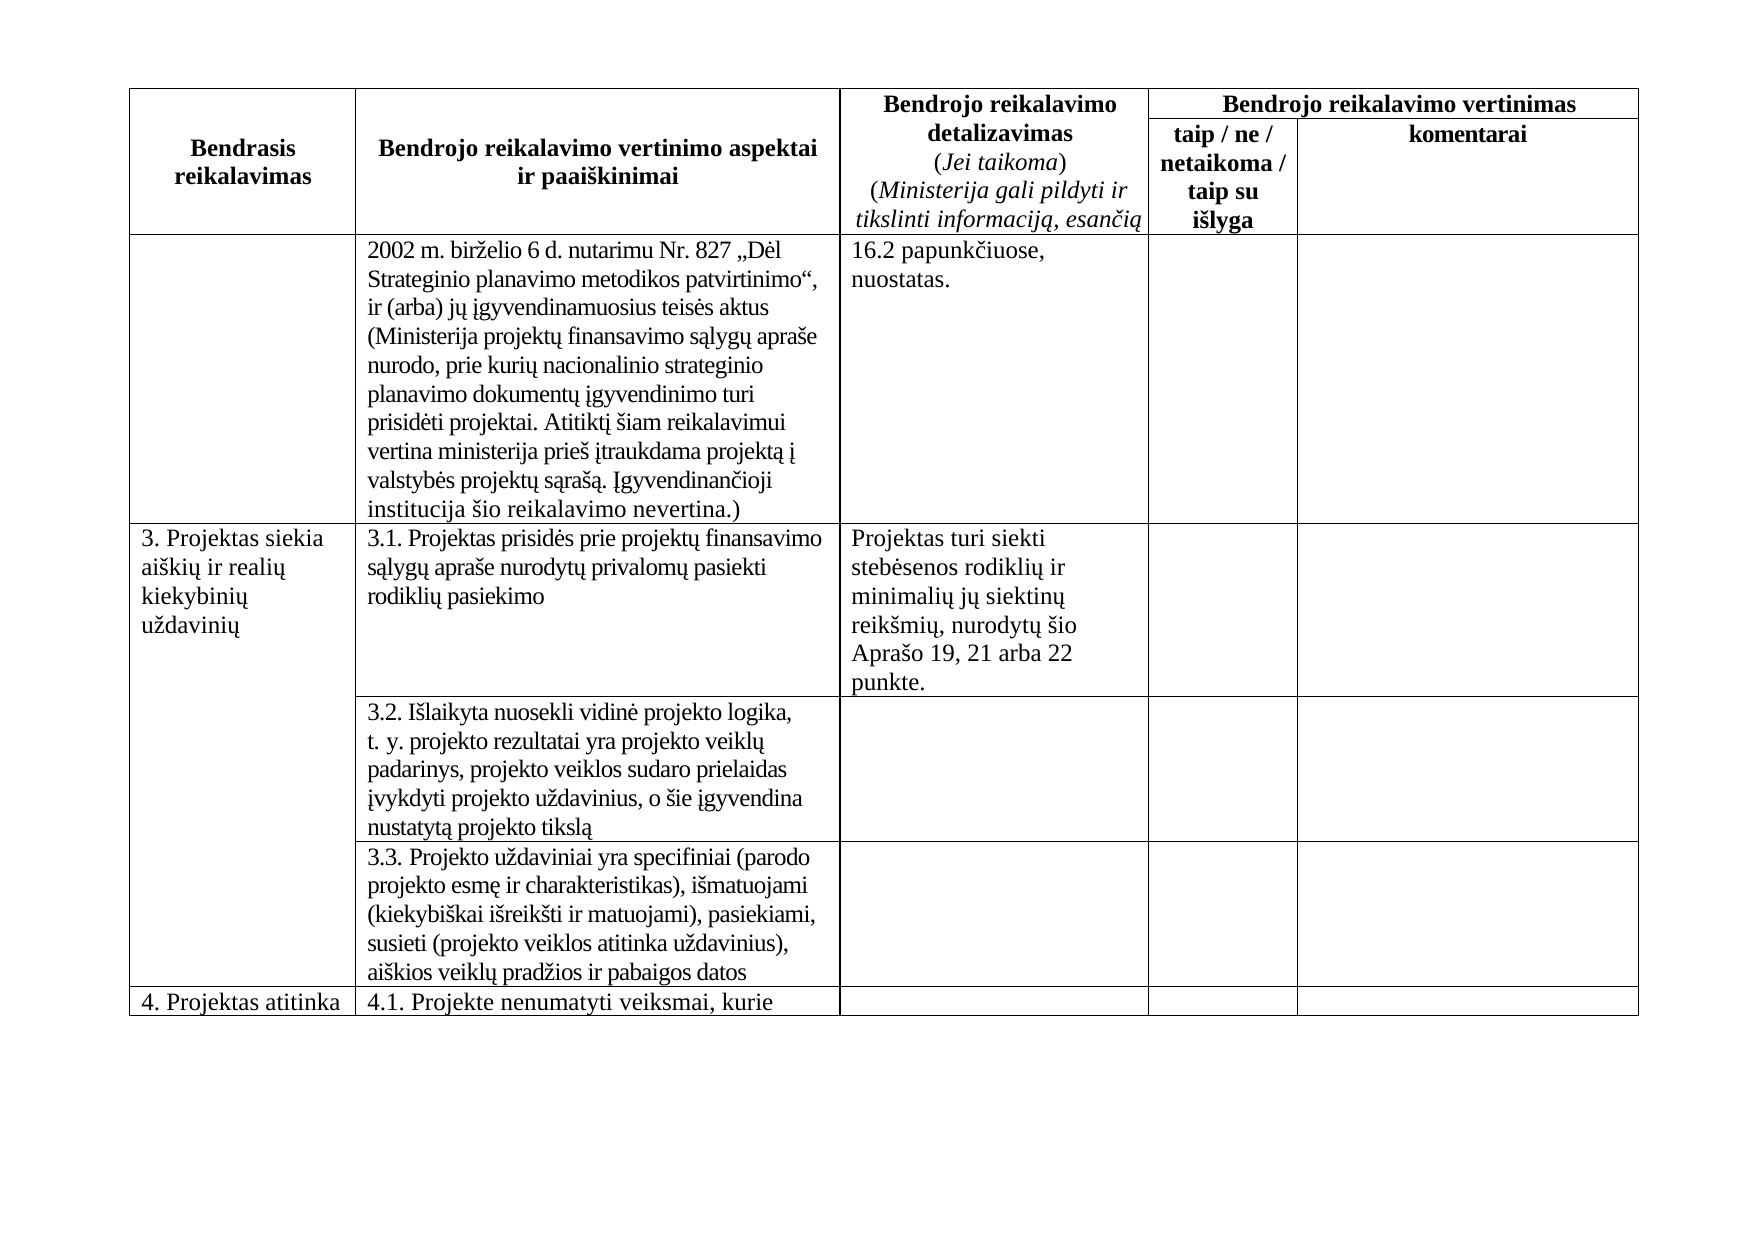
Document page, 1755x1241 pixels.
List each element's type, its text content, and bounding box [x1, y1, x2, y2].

table_cell Projektas turi siekti stebėsenos rodiklių ir minimalių jų siektinų reikšmių, nurodytų šio Aprašo 19, 21 arba 22 punkte. [841, 524, 1148, 696]
table_cell [1149, 697, 1297, 841]
table_header Bendrojo reikalavimo detalizavimas (Jei taikoma) (Ministerija gali pildyti ir tikslinti informaciją, esančią šiame stulpelyje) [841, 89, 1148, 234]
table_cell [1298, 697, 1638, 841]
table_cell [1298, 987, 1638, 1015]
table_cell [1298, 524, 1638, 696]
table_cell 3.2. Išlaikyta nuosekli vidinė projekto logika, t. y. projekto rezultatai yra projekto veiklų padarinys, projekto veiklos sudaro prielaidas įvykdyti projekto uždavinius, o šie įgyvendina nustatytą projekto tikslą [356, 697, 839, 841]
table_cell 3.1. Projektas prisidės prie projektų finansavimo sąlygų apraše nurodytų privalomų pasiekti rodiklių pasiekimo [356, 524, 839, 696]
table_cell 2002 m. birželio 6 d. nutarimu Nr. 827 „Dėl Strateginio planavimo metodikos patvirtinimo“, ir (arba) jų įgyvendinamuosius teisės aktus (Ministerija projektų finansavimo sąlygų apraše nurodo, prie kurių nacionalinio strateginio planavimo dokumentų įgyvendinimo turi prisidėti projektai. Atitiktį šiam reikalavimui vertina ministerija prieš įtraukdama projektą į valstybės projektų sąrašą. Įgyvendinančioji institucija šio reikalavimo nevertina.) [356, 235, 839, 522]
table_cell [841, 842, 1148, 986]
table_cell 4.1. Projekte nenumatyti veiksmai, kurie [356, 987, 839, 1015]
table_cell [841, 987, 1148, 1015]
table_cell [1149, 235, 1297, 522]
table_cell 3.3. Projekto uždaviniai yra specifiniai (parodo projekto esmę ir charakteristikas), išmatuojami (kiekybiškai išreikšti ir matuojami), pasiekiami, susieti (projekto veiklos atitinka uždavinius), aiškios veiklų pradžios ir pabaigos datos [356, 842, 839, 986]
table_header Bendrojo reikalavimo vertinimo aspektai ir paaiškinimai [356, 89, 839, 234]
table_header Bendrojo reikalavimo vertinimas [1149, 89, 1638, 118]
table_cell [1298, 235, 1638, 522]
table_cell 3. Projektas siekia aiškių ir realių kiekybinių uždavinių [130, 524, 355, 986]
table_cell komentarai [1298, 119, 1638, 234]
table_cell [1298, 842, 1638, 986]
table_cell [1149, 842, 1297, 986]
table_cell [841, 697, 1148, 841]
table_cell taip / ne / netaikoma / taip su išlyga [1149, 119, 1297, 234]
table_cell 4. Projektas atitinka [130, 987, 355, 1015]
table_cell [1149, 987, 1297, 1015]
table_cell Projektas turi atitikti nacionalinio strateginio planavimo dokumento, nurodyto šio Aprašo 16.1 ar 16.2 papunkčiuose, nuostatas. [841, 235, 1148, 522]
table_cell [130, 235, 355, 522]
table_cell [1149, 524, 1297, 696]
table_header Bendrasis reikalavimas [130, 89, 355, 234]
